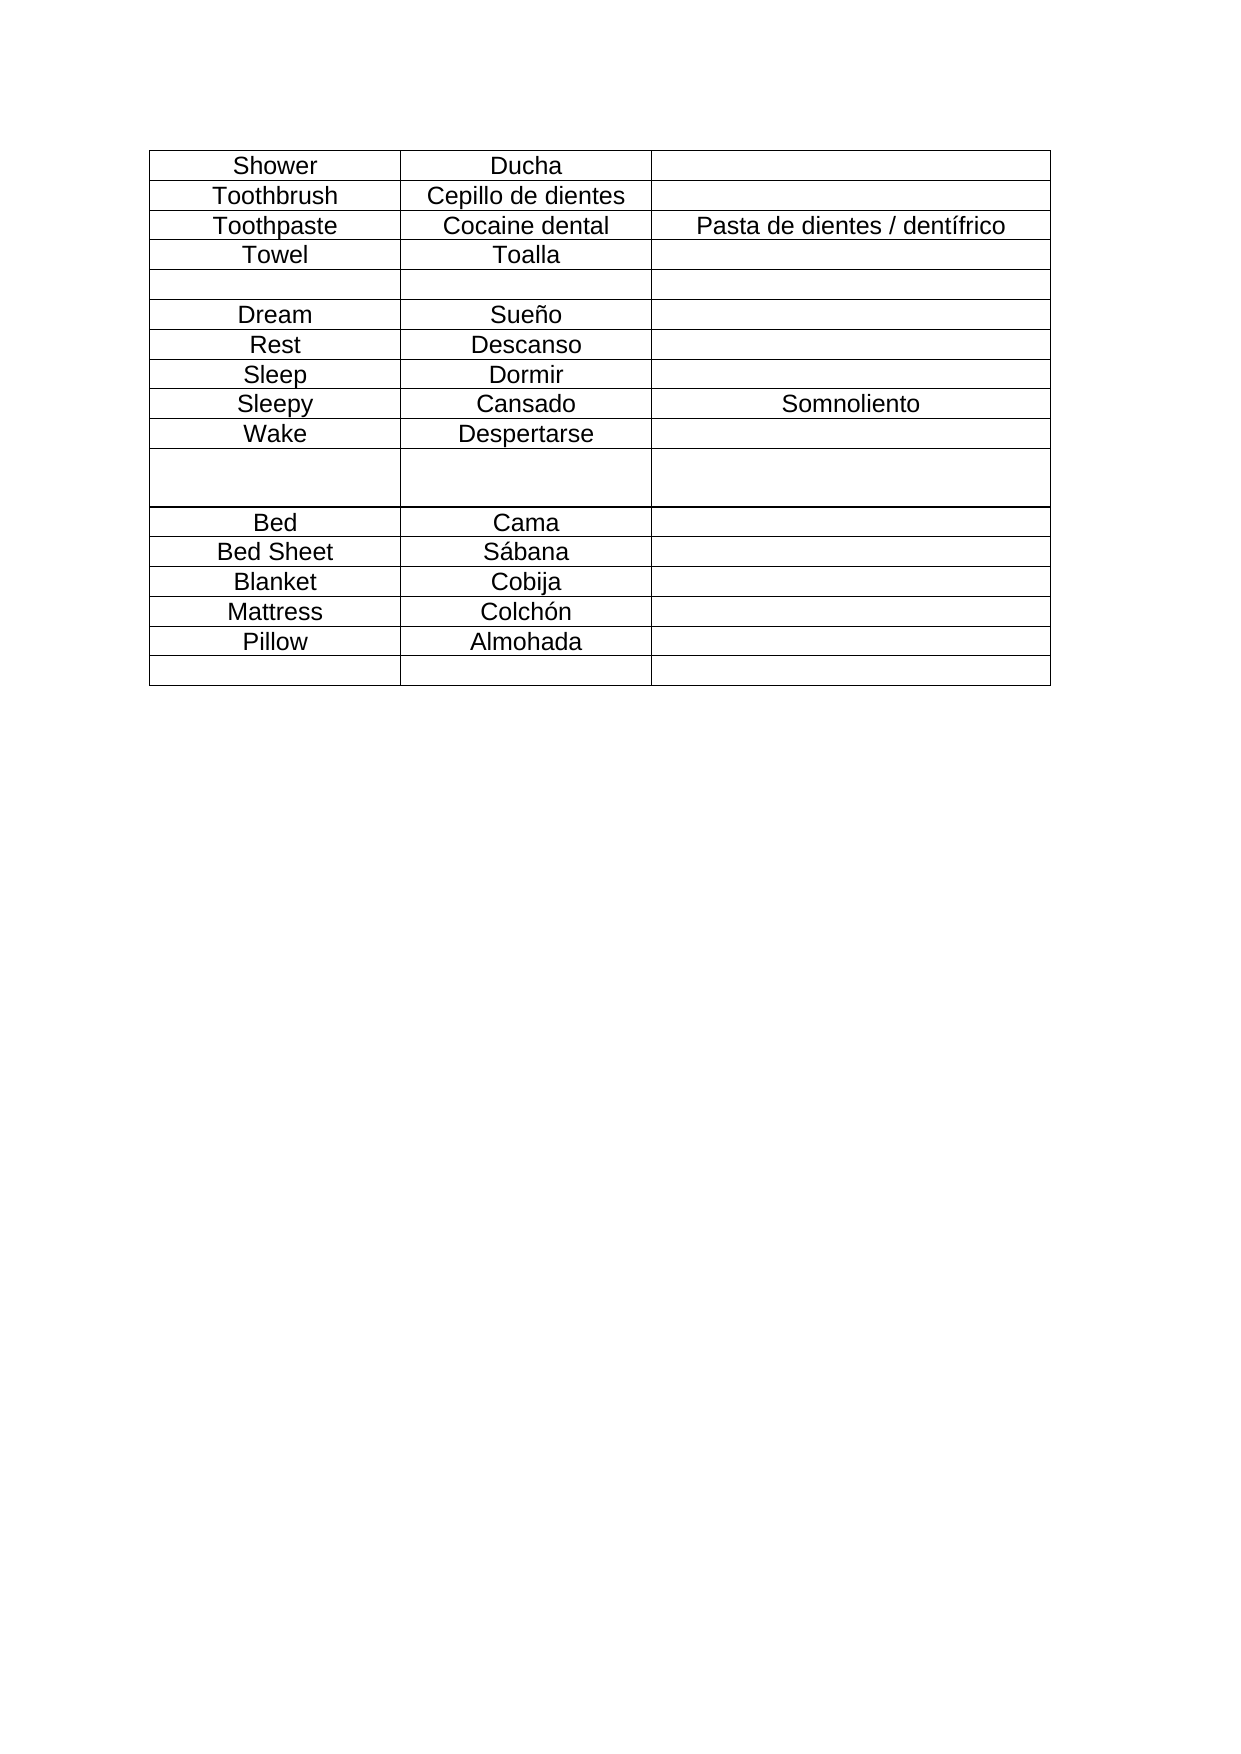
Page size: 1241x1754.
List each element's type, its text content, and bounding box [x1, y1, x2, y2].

table_cell [150, 656, 400, 685]
table_cell [652, 300, 1050, 329]
table_cell Cobija [401, 567, 651, 596]
table_cell Mattress [150, 597, 400, 626]
table_cell Bed Sheet [150, 537, 400, 566]
table_cell [401, 449, 651, 506]
table_cell Descanso [401, 330, 651, 358]
table_cell Sueño [401, 300, 651, 329]
table_cell Somnoliento [652, 389, 1050, 418]
table_cell Sábana [401, 537, 651, 566]
table_cell Almohada [401, 627, 651, 655]
table_cell [150, 449, 400, 506]
table_cell Cepillo de dientes [401, 181, 651, 209]
table_cell Sleepy [150, 389, 400, 418]
table_cell [652, 240, 1050, 269]
table_cell [401, 656, 651, 685]
table_cell [652, 537, 1050, 566]
table_cell Sleep [150, 360, 400, 388]
table_cell [652, 360, 1050, 388]
table_cell [150, 270, 400, 299]
table_cell Rest [150, 330, 400, 358]
table_cell Pasta de dientes / dentífrico [652, 211, 1050, 239]
table_cell Despertarse [401, 419, 651, 448]
table_cell [652, 508, 1050, 536]
table_cell [401, 270, 651, 299]
table_cell [652, 627, 1050, 655]
table_cell Cansado [401, 389, 651, 418]
table_cell Cocaine dental [401, 211, 651, 239]
table_cell [652, 330, 1050, 358]
table_cell [652, 449, 1050, 506]
table_cell [652, 597, 1050, 626]
table_cell Bed [150, 508, 400, 536]
table_cell Pillow [150, 627, 400, 655]
table_cell Colchón [401, 597, 651, 626]
table_cell Ducha [401, 151, 651, 180]
table_cell [652, 419, 1050, 448]
table_cell Shower [150, 151, 400, 180]
table_cell Dormir [401, 360, 651, 388]
table_cell Toalla [401, 240, 651, 269]
table_cell Toothbrush [150, 181, 400, 209]
table_cell Blanket [150, 567, 400, 596]
table_cell Wake [150, 419, 400, 448]
table_cell [652, 567, 1050, 596]
table_cell [652, 270, 1050, 299]
table_cell Dream [150, 300, 400, 329]
table_cell [652, 181, 1050, 209]
table_cell Cama [401, 508, 651, 536]
table_cell [652, 151, 1050, 180]
table_cell [652, 656, 1050, 685]
table_cell Towel [150, 240, 400, 269]
table_cell Toothpaste [150, 211, 400, 239]
